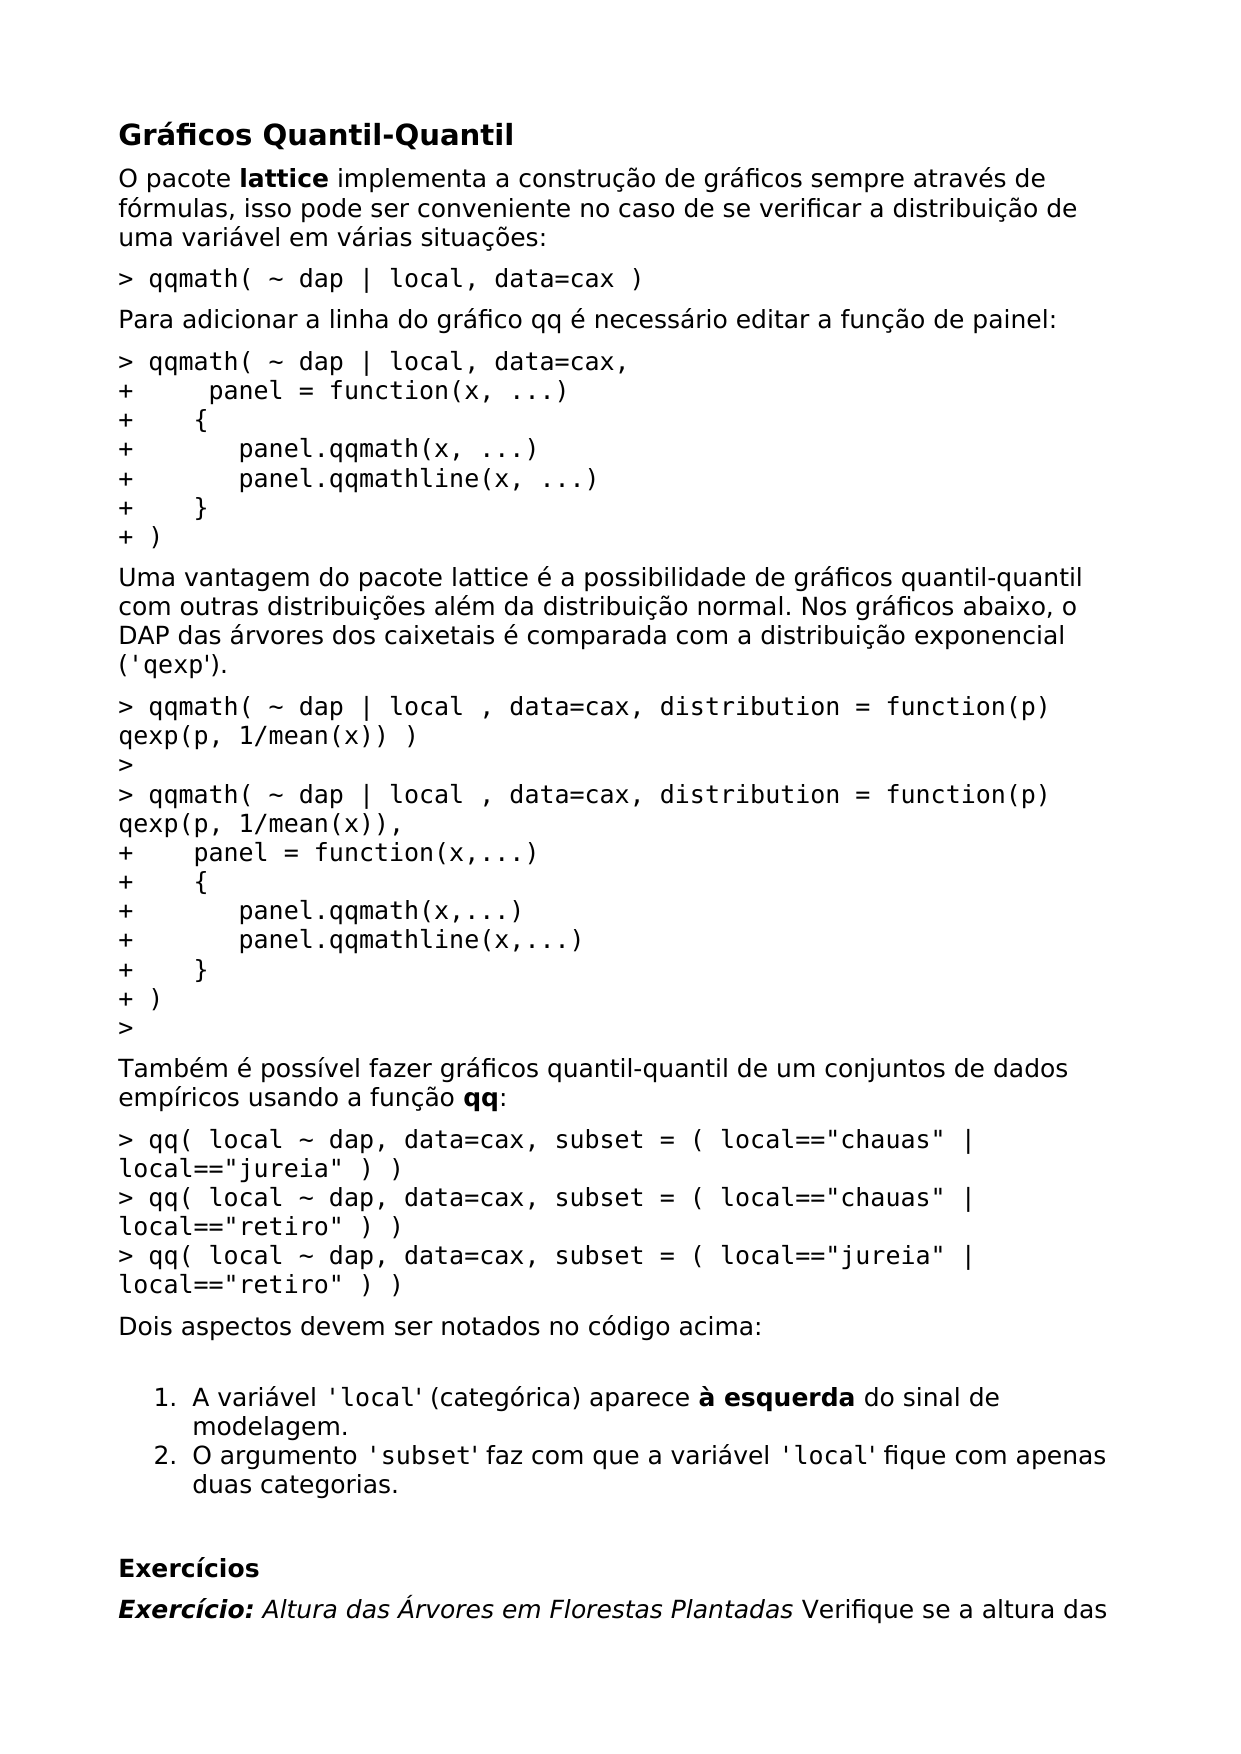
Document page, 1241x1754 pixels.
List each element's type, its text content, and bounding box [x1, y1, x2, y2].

text Para adicionar a linha do gráfico qq é necessário editar a função de painel: [118, 306, 1122, 335]
text Uma vantagem do pacote lattice é a possibilidade de gráficos quantil-quantil com outras distribuições além da distribuição normal. Nos gráficos abaixo, o DAP das árvores dos caixetais é comparada com a distribuição exponencial ('qexp'). [118, 563, 1122, 680]
subtitle Exercícios [118, 1554, 1122, 1583]
text > qqmath( ~ dap | local , data=cax, distribution = function(p) qexp(p, 1/mean(x)) ) > > qqmath( ~ dap | local , data=cax, distribution = function(p) qexp(p, 1/mean(x)), + panel = function(x,...) + { + panel.qqmath(x,...) + panel.qqmathline(x,...) + } + ) > [118, 692, 1122, 1042]
text > qq( local ~ dap, data=cax, subset = ( local=="chauas" | local=="jureia" ) ) > qq( local ~ dap, data=cax, subset = ( local=="chauas" | local=="retiro" ) ) > qq( local ~ dap, data=cax, subset = ( local=="jureia" | local=="retiro" ) ) [118, 1125, 1122, 1300]
subtitle Gráficos Quantil-Quantil [118, 118, 1122, 152]
text O pacote lattice implementa a construção de gráficos sempre através de fórmulas, isso pode ser conveniente no caso de se verificar a distribuição de uma variável em várias situações: [118, 164, 1122, 252]
text Dois aspectos devem ser notados no código acima: [118, 1312, 1122, 1341]
list A variável 'local' (categórica) aparece à esquerda do sinal de modelagem. [177, 1383, 1122, 1441]
list O argumento 'subset' faz com que a variável 'local' fique com apenas duas categorias. [177, 1441, 1122, 1499]
text > qqmath( ~ dap | local, data=cax ) [118, 264, 1122, 294]
text Exercício: Altura das Árvores em Florestas Plantadas Verifique se a altura das [118, 1596, 1122, 1625]
text > qqmath( ~ dap | local, data=cax, + panel = function(x, ...) + { + panel.qqmath(x, ...) + panel.qqmathline(x, ...) + } + ) [118, 347, 1122, 551]
text Também é possível fazer gráficos quantil-quantil de um conjuntos de dados empíricos usando a função qq: [118, 1054, 1122, 1112]
